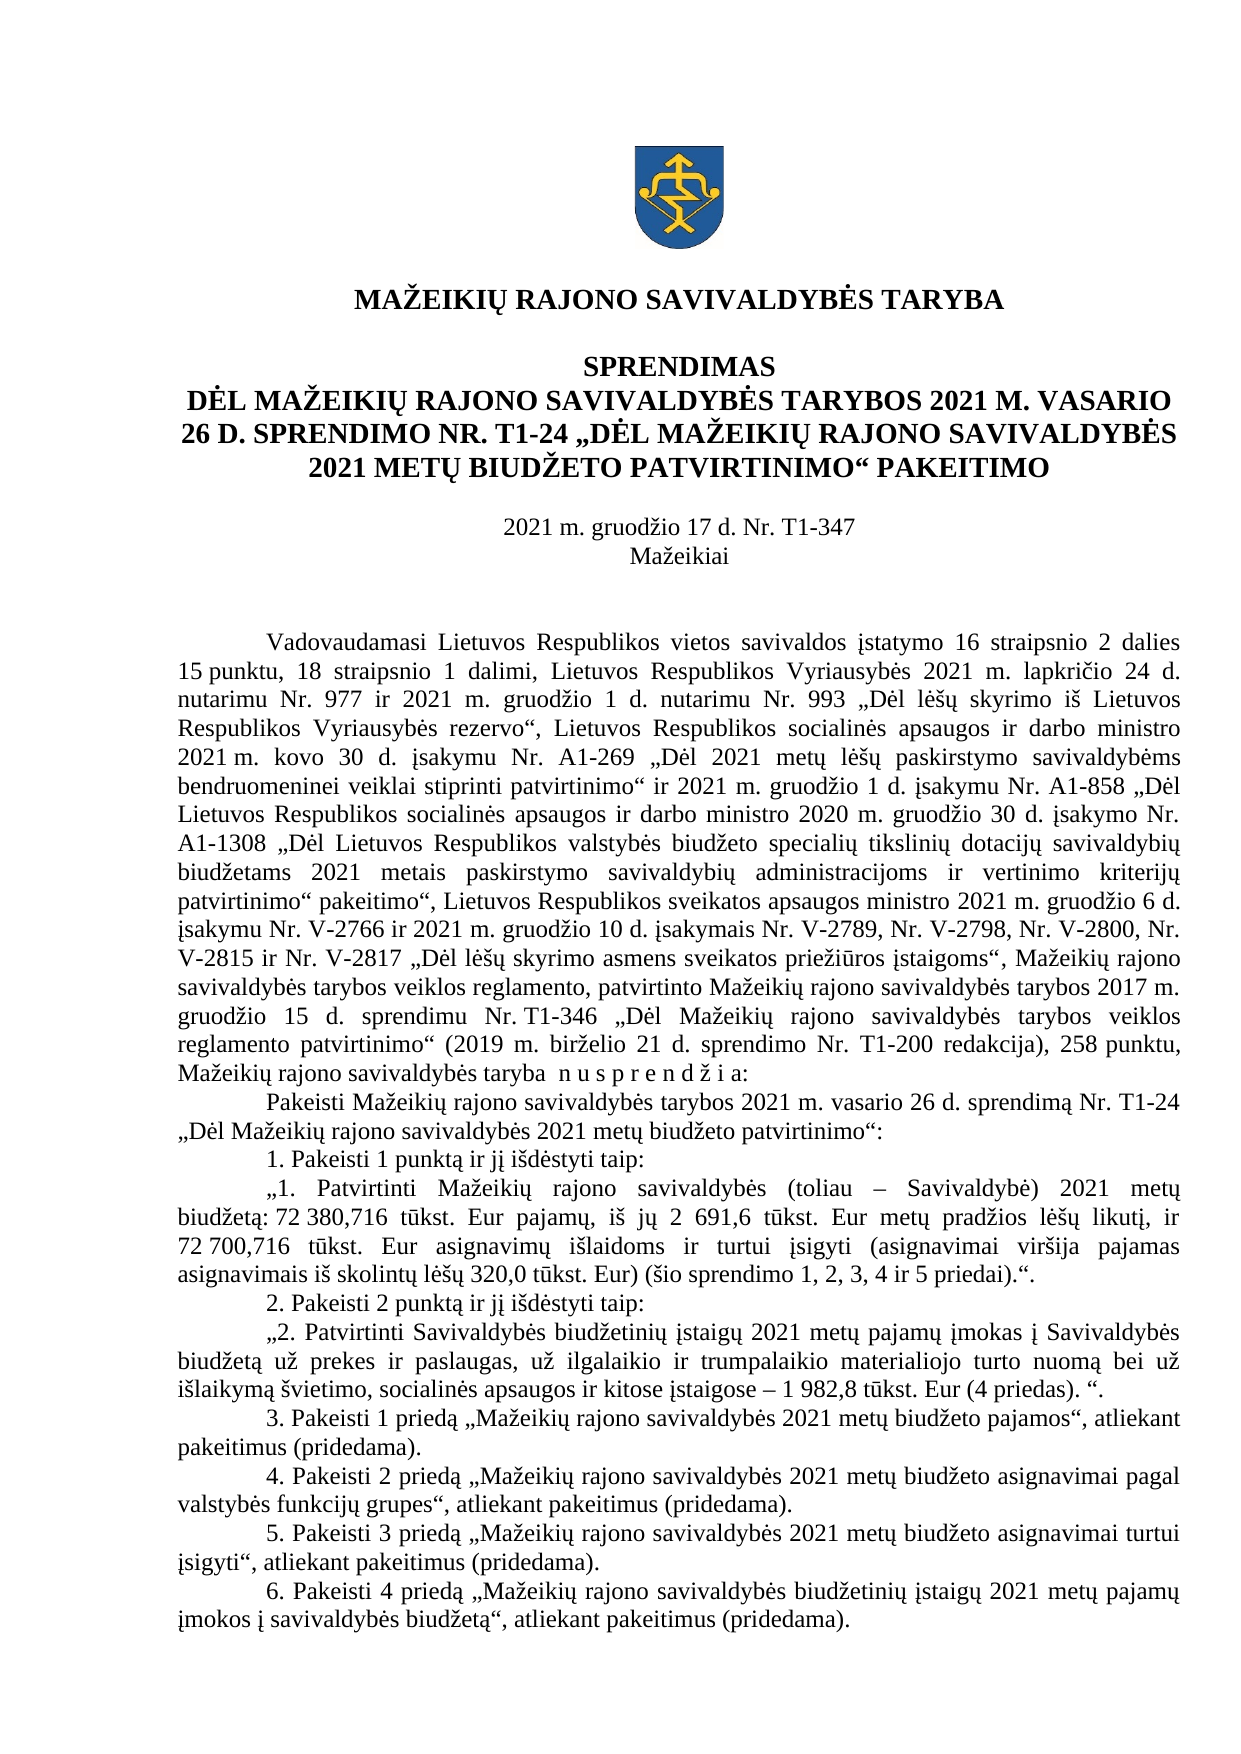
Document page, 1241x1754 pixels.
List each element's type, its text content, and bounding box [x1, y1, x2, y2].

text 3. Pakeisti 1 priedą „Mažeikių rajono savivaldybės 2021 metų biudžeto pajamos“, atliekant pakeitimus (pridedama). [177, 1403, 1181, 1461]
text 2021 m. gruodžio 17 d. Nr. T1-347 [177, 512, 1181, 541]
text Mažeikių rajono SAVIVALDYBĖS taryba [177, 282, 1181, 316]
subtitle SPRENDIMAS [177, 349, 1181, 383]
text 5. Pakeisti 3 priedą „Mažeikių rajono savivaldybės 2021 metų biudžeto asignavimai turtui įsigyti“, atliekant pakeitimus (pridedama). [177, 1518, 1181, 1576]
text 6. Pakeisti 4 priedą „Mažeikių rajono savivaldybės biudžetinių įstaigų 2021 metų pajamų įmokos į savivaldybės biudžetą“, atliekant pakeitimus (pridedama). [177, 1576, 1181, 1633]
text Pakeisti Mažeikių rajono savivaldybės tarybos 2021 m. vasario 26 d. sprendimą Nr. T1-24 „Dėl Mažeikių rajono savivaldybės 2021 metų biudžeto patvirtinimo“: [177, 1087, 1181, 1144]
text 1. Pakeisti 1 punktą ir jį išdėstyti taip: [177, 1144, 1181, 1173]
text Vadovaudamasi Lietuvos Respublikos vietos savivaldos įstatymo 16 straipsnio 2 dalies 15 punktu, 18 straipsnio 1 dalimi, Lietuvos Respublikos Vyriausybės 2021 m. lapkričio 24 d. nutarimu Nr. 977 ir 2021 m. gruodžio 1 d. nutarimu Nr. 993 „Dėl lėšų skyrimo iš Lietuvos Respublikos Vyriausybės rezervo“, Lietuvos Respublikos socialinės apsaugos ir darbo ministro 2021 m. kovo 30 d. įsakymu Nr. A1-269 „Dėl 2021 metų lėšų paskirstymo savivaldybėms bendruomeninei veiklai stiprinti patvirtinimo“ ir 2021 m. gruodžio 1 d. įsakymu Nr. A1-858 „Dėl Lietuvos Respublikos socialinės apsaugos ir darbo ministro 2020 m. gruodžio 30 d. įsakymo Nr. A1-1308 „Dėl Lietuvos Respublikos valstybės biudžeto specialių tikslinių dotacijų savivaldybių biudžetams 2021 metais paskirstymo savivaldybių administracijoms ir vertinimo kriterijų patvirtinimo“ pakeitimo“, Lietuvos Respublikos sveikatos apsaugos ministro 2021 m. gruodžio 6 d. įsakymu Nr. V-2766 ir 2021 m. gruodžio 10 d. įsakymais Nr. V-2789, Nr. V-2798, Nr. V-2800, Nr. V-2815 ir Nr. V-2817 „Dėl lėšų skyrimo asmens sveikatos priežiūros įstaigoms“, Mažeikių rajono savivaldybės tarybos veiklos reglamento, patvirtinto Mažeikių rajono savivaldybės tarybos 2017 m. gruodžio 15 d. sprendimu Nr. T1-346 „Dėl Mažeikių rajono savivaldybės tarybos veiklos reglamento patvirtinimo“ (2019 m. birželio 21 d. sprendimo Nr. T1-200 redakcija), 258 punktu, Mažeikių rajono savivaldybės taryba nusprendžia: [177, 627, 1181, 1087]
text „1. Patvirtinti Mažeikių rajono savivaldybės (toliau – Savivaldybė) 2021 metų biudžetą: 72 380,716 tūkst. Eur pajamų, iš jų 2 691,6 tūkst. Eur metų pradžios lėšų likutį, ir 72 700,716 tūkst. Eur asignavimų išlaidoms ir turtui įsigyti (asignavimai viršija pajamas asignavimais iš skolintų lėšų 320,0 tūkst. Eur) (šio sprendimo 1, 2, 3, 4 ir 5 priedai).“. [177, 1173, 1181, 1288]
text 4. Pakeisti 2 priedą „Mažeikių rajono savivaldybės 2021 metų biudžeto asignavimai pagal valstybės funkcijų grupes“, atliekant pakeitimus (pridedama). [177, 1461, 1181, 1518]
text DĖL MAŽEIKIŲ RAJONO SAVIVALDYBĖS TARYBOS 2021 M. VASARIO 26 D. SPRENDIMO NR. T1-24 „DĖL MAŽEIKIŲ RAJONO SAVIVALDYBĖS 2021 METŲ BIUDŽETO PATVIRTINIMO“ PAKEITIMO [177, 383, 1181, 483]
text Mažeikiai [177, 541, 1181, 569]
text „2. Patvirtinti Savivaldybės biudžetinių įstaigų 2021 metų pajamų įmokas į Savivaldybės biudžetą už prekes ir paslaugas, už ilgalaikio ir trumpalaikio materialiojo turto nuomą bei už išlaikymą švietimo, socialinės apsaugos ir kitose įstaigose – 1 982,8 tūkst. Eur (4 priedas). “. [177, 1317, 1181, 1403]
text 2. Pakeisti 2 punktą ir jį išdėstyti taip: [177, 1288, 1181, 1317]
